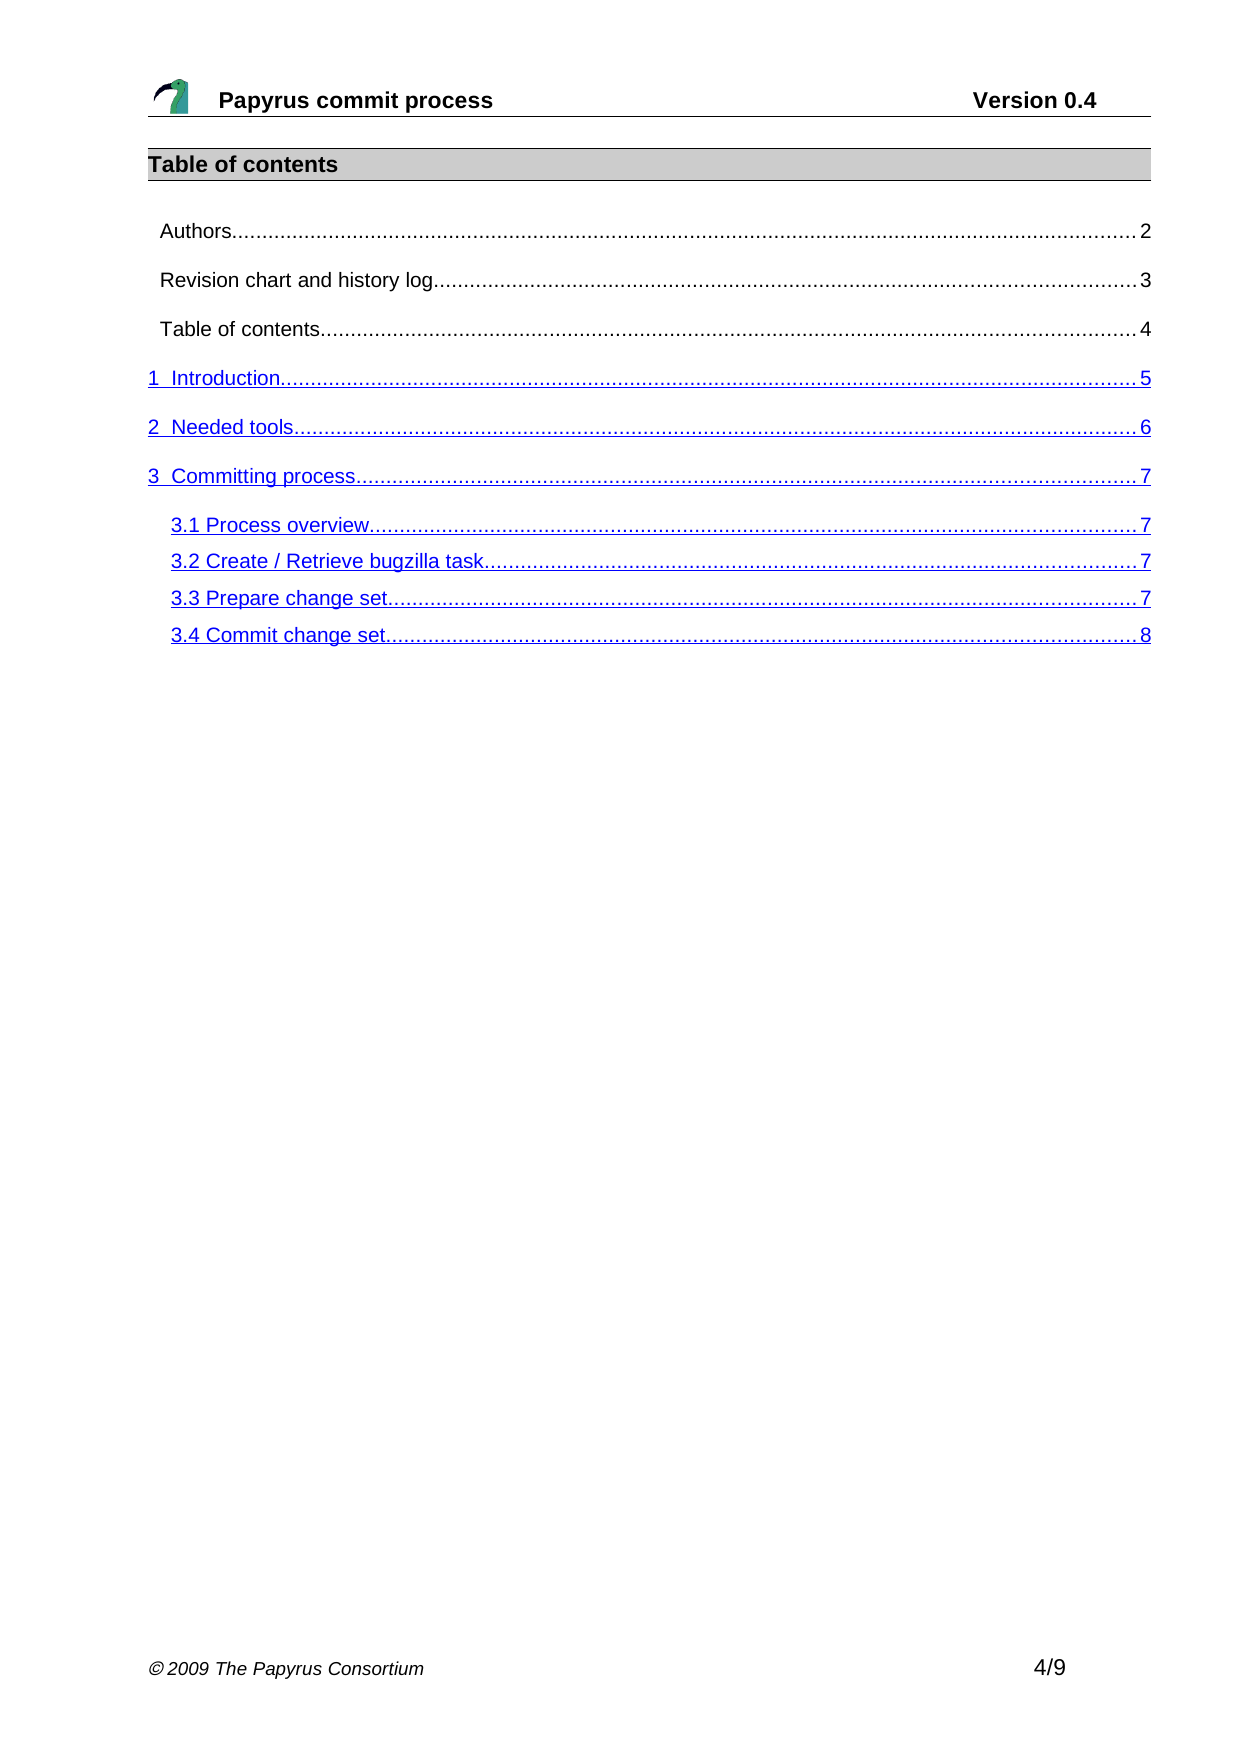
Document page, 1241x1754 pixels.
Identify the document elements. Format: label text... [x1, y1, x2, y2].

text 3.4 Commit change set 8 [171, 623, 1151, 643]
subtitle Table of contents [148, 149, 1151, 180]
text 3.1 Process overview 7 [171, 513, 1151, 534]
text Authors 2 [148, 218, 1151, 243]
text 3.2 Create / Retrieve bugzilla task 7 [171, 549, 1151, 570]
text 3 Committing process 7 [148, 464, 1151, 485]
text Revision chart and history log 3 [148, 268, 1151, 292]
text Table of contents 4 [148, 317, 1151, 341]
text 2 Needed tools 6 [148, 415, 1151, 436]
text 3.3 Prepare change set 7 [171, 586, 1151, 607]
picture [153, 79, 189, 114]
text 1 Introduction 5 [148, 366, 1151, 387]
